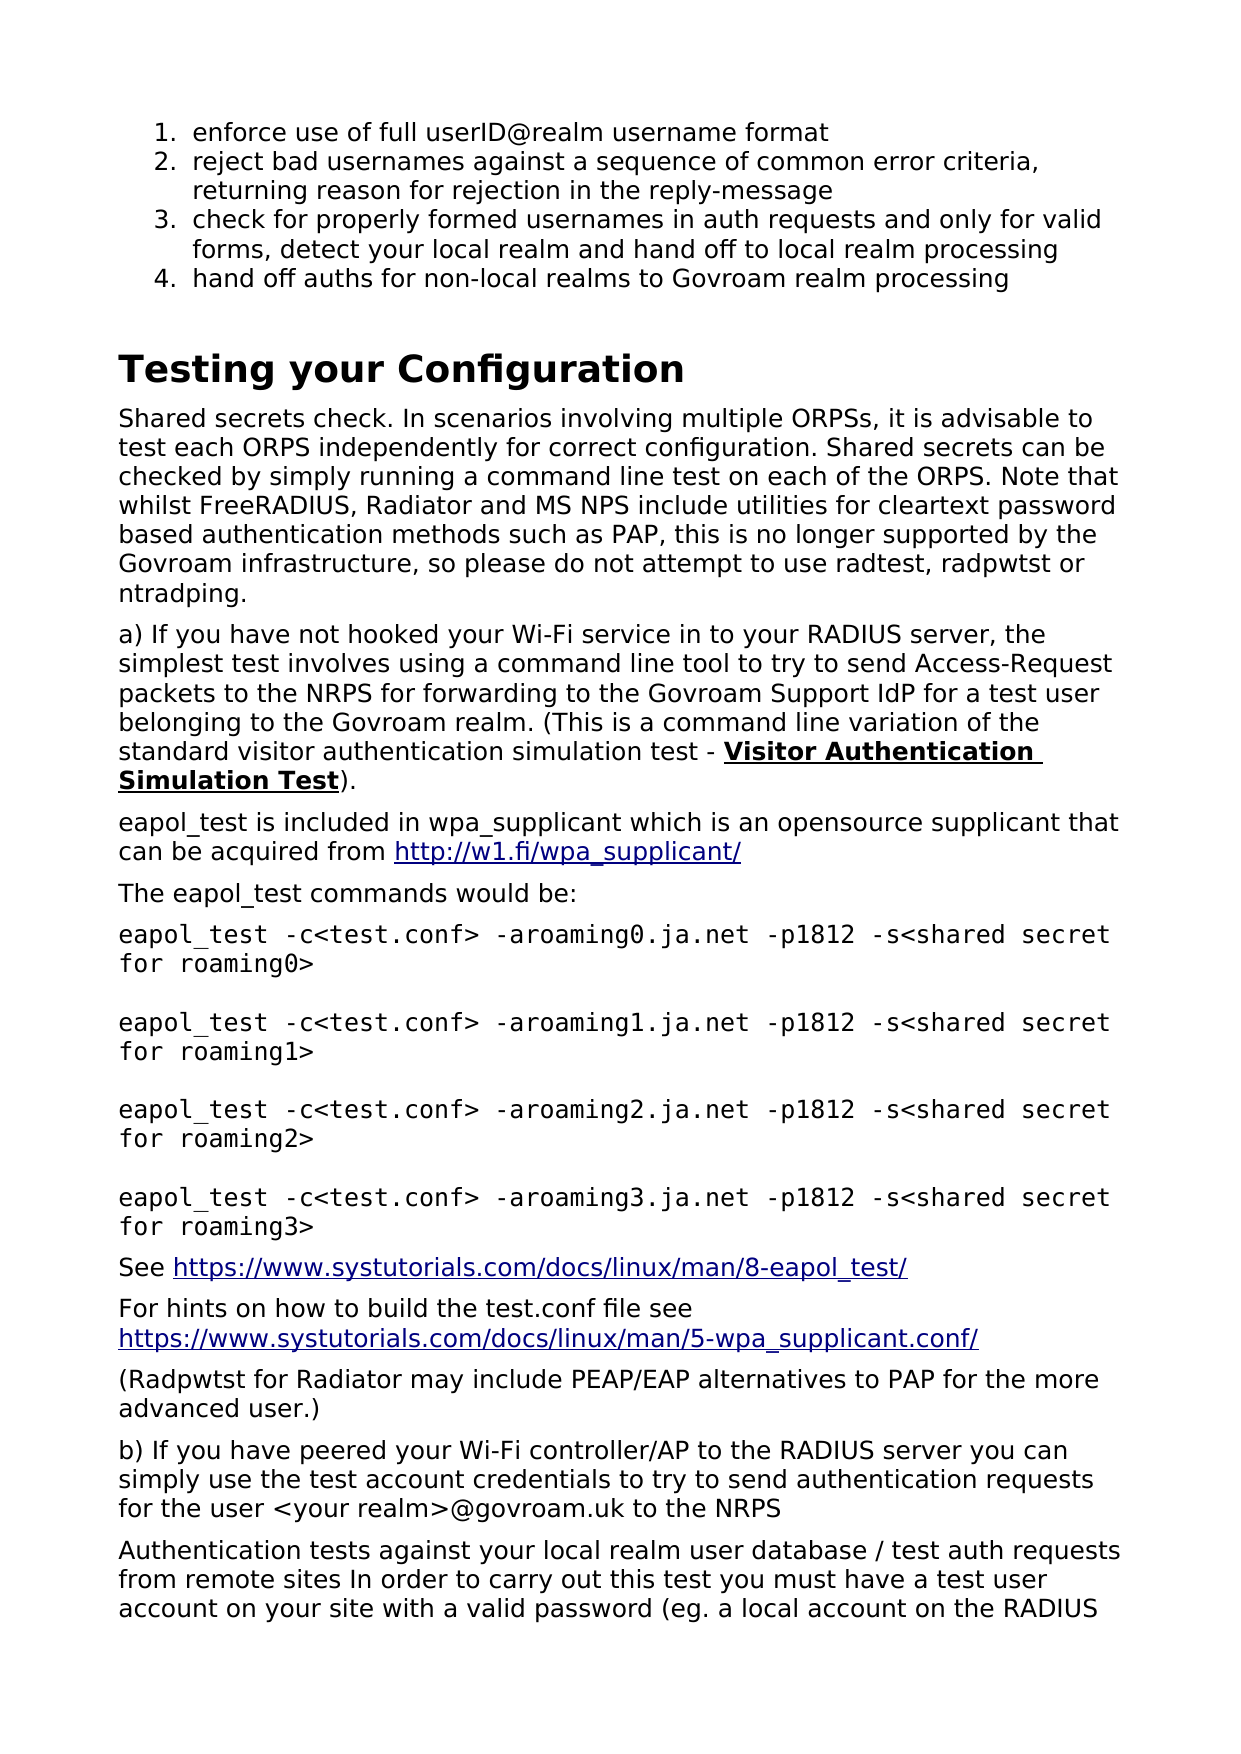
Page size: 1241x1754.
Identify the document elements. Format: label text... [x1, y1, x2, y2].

text a) If you have not hooked your Wi-Fi service in to your RADIUS server, the simplest test involves using a command line tool to try to send Access-Request packets to the NRPS for forwarding to the Govroam Support IdP for a test user belonging to the Govroam realm. (This is a command line variation of the standard visitor authentication simulation test - Visitor Authentication Simulation Test). [118, 620, 1122, 795]
text b) If you have peered your Wi-Fi controller/AP to the RADIUS server you can simply use the test account credentials to try to send authentication requests for the user <your realm>@govroam.uk to the NRPS [118, 1436, 1122, 1524]
list reject bad usernames against a sequence of common error criteria, returning reason for rejection in the reply-message [177, 147, 1122, 206]
text The eapol_test commands would be: [118, 879, 1122, 908]
text eapol_test -c<test.conf> -aroaming0.ja.net -p1812 -s<shared secret for roaming0> eapol_test -c<test.conf> -aroaming1.ja.net -p1812 -s<shared secret for roaming1> eapol_test -c<test.conf> -aroaming2.ja.net -p1812 -s<shared secret for roaming2> eapol_test -c<test.conf> -aroaming3.ja.net -p1812 -s<shared secret for roaming3> [118, 920, 1122, 1241]
list enforce use of full userID@realm username format [177, 118, 1122, 147]
list hand off auths for non-local realms to Govroam realm processing [177, 264, 1122, 293]
subtitle Testing your Configuration [118, 348, 1122, 391]
text See https://www.systutorials.com/docs/linux/man/8-eapol_test/ [118, 1253, 1122, 1282]
text Authentication tests against your local realm user database / test auth requests from remote sites In order to carry out this test you must have a test user account on your site with a valid password (eg. a local account on the RADIUS [118, 1536, 1122, 1624]
text Shared secrets check. In scenarios involving multiple ORPSs, it is advisable to test each ORPS independently for correct configuration. Shared secrets can be checked by simply running a command line test on each of the ORPS. Note that whilst FreeRADIUS, Radiator and MS NPS include utilities for cleartext password based authentication methods such as PAP, this is no longer supported by the Govroam infrastructure, so please do not attempt to use radtest, radpwtst or ntradping. [118, 404, 1122, 608]
text For hints on how to build the test.conf file see https://www.systutorials.com/docs/linux/man/5-wpa_supplicant.conf/ [118, 1295, 1122, 1353]
text (Radpwtst for Radiator may include PEAP/EAP alternatives to PAP for the more advanced user.) [118, 1366, 1122, 1424]
text eapol_test is included in wpa_supplicant which is an opensource supplicant that can be acquired from http://w1.fi/wpa_supplicant/ [118, 808, 1122, 866]
list check for properly formed usernames in auth requests and only for valid forms, detect your local realm and hand off to local realm processing [177, 206, 1122, 264]
